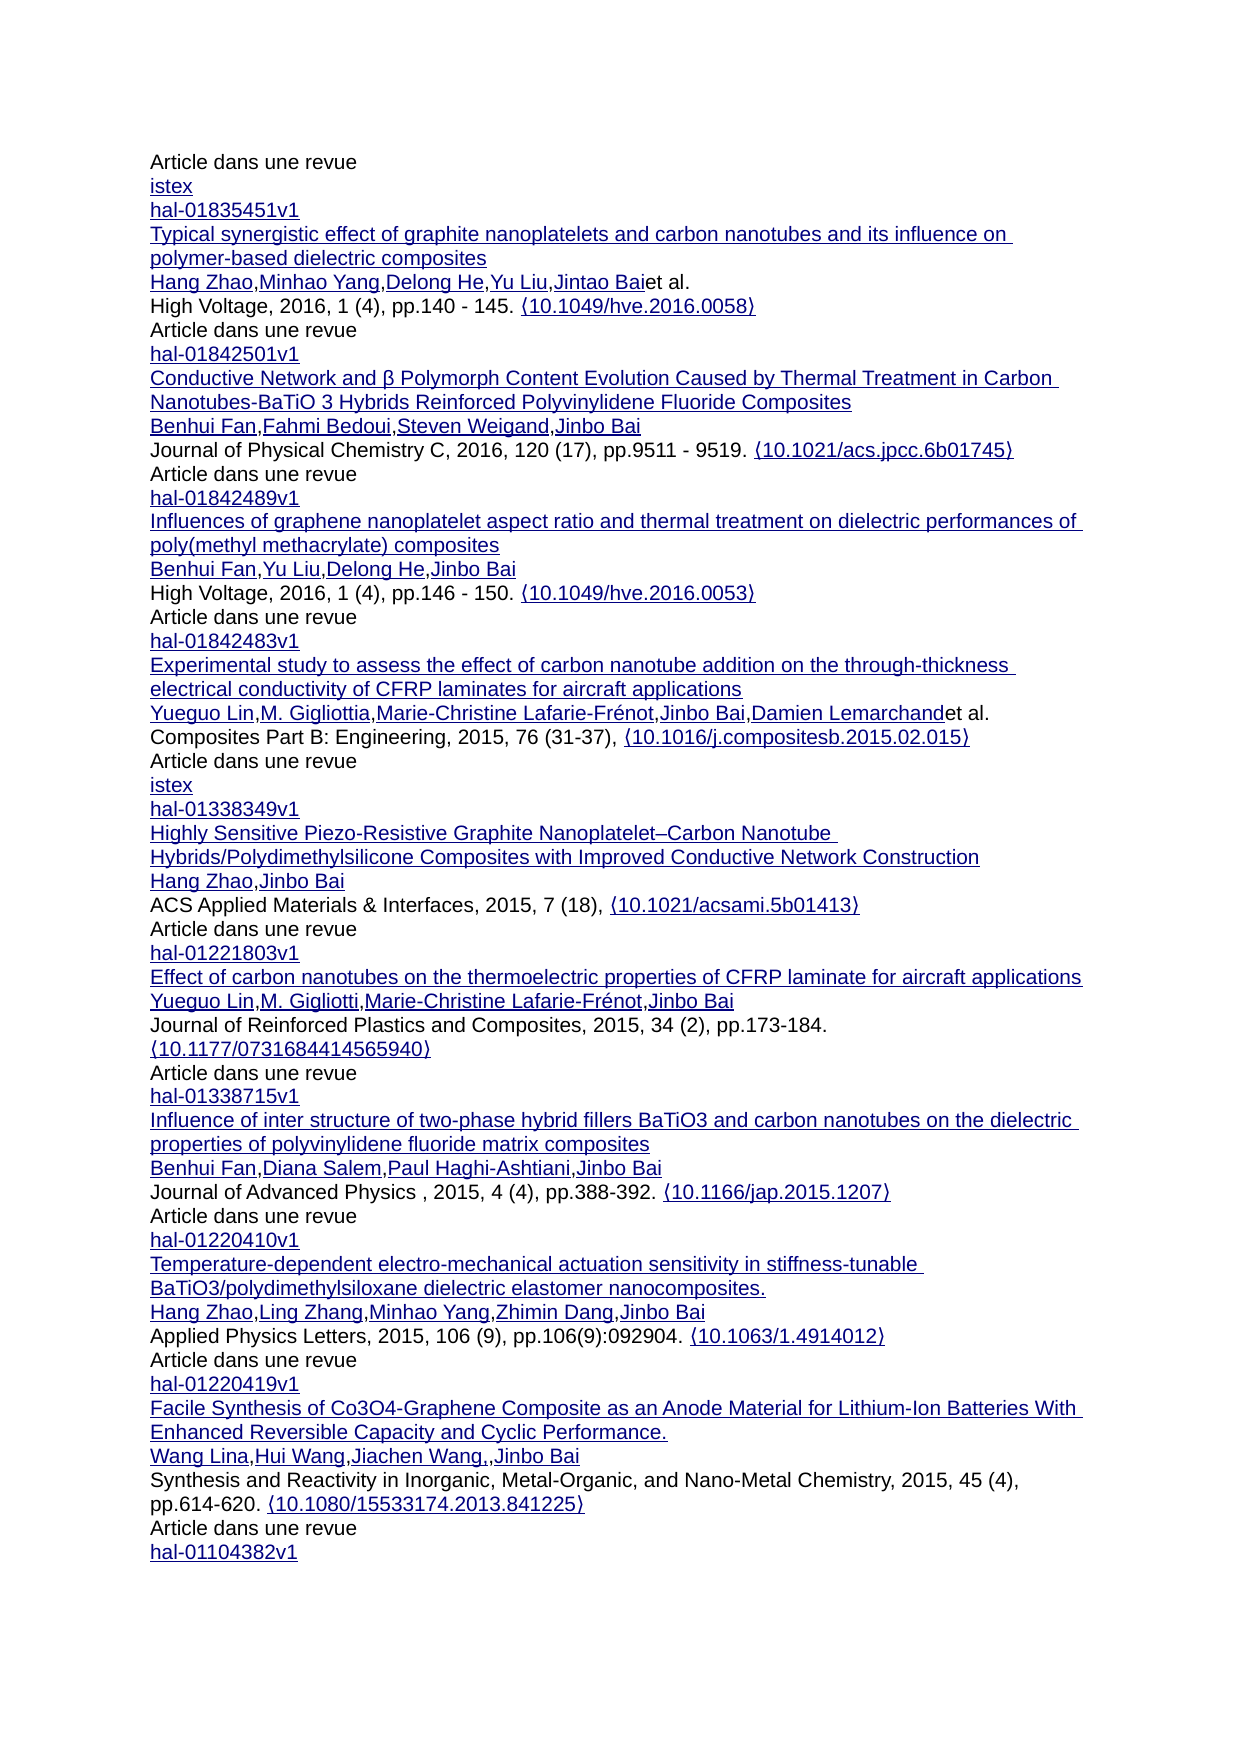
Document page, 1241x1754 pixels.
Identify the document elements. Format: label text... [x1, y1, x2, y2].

table_cell Influence of inter structure of two-phase hybrid fillers BaTiO3 and carbon nanotubes on the dielectric properties of polyvinylidene fluoride matrix composites Benhui Fan,Diana Salem,Paul Haghi-Ashtiani,Jinbo Bai Journal of Advanced Physics , 2015, 4 (4), pp.388-392. ⟨10.1166/jap.2015.1207⟩ Article dans une revue hal-01220410v1 [150, 1108, 1090, 1252]
table_cell Temperature-dependent electro-mechanical actuation sensitivity in stiffness-tunable BaTiO3/polydimethylsiloxane dielectric elastomer nanocomposites. Hang Zhao,Ling Zhang,Minhao Yang,Zhimin Dang,Jinbo Bai Applied Physics Letters, 2015, 106 (9), pp.106(9):092904. ⟨10.1063/1.4914012⟩ Article dans une revue hal-01220419v1 [150, 1252, 1090, 1396]
table_cell Experimental study to assess the effect of carbon nanotube addition on the through-thickness electrical conductivity of CFRP laminates for aircraft applications Yueguo Lin,M. Gigliottia,Marie-Christine Lafarie-Frénot,Jinbo Bai,Damien Lemarchandet al. Composites Part B: Engineering, 2015, 76 (31-37), ⟨10.1016/j.compositesb.2015.02.015⟩ Article dans une revue istex hal-01338349v1 [150, 653, 1090, 821]
table_cell Article dans une revue istex hal-01835451v1 [150, 150, 1090, 222]
table_cell Effect of carbon nanotubes on the thermoelectric properties of CFRP laminate for aircraft applications Yueguo Lin,M. Gigliotti,Marie-Christine Lafarie-Frénot,Jinbo Bai Journal of Reinforced Plastics and Composites, 2015, 34 (2), pp.173-184. ⟨10.1177/0731684414565940⟩ Article dans une revue hal-01338715v1 [150, 965, 1090, 1108]
table_cell Typical synergistic effect of graphite nanoplatelets and carbon nanotubes and its influence on polymer-based dielectric composites Hang Zhao,Minhao Yang,Delong He,Yu Liu,Jintao Baiet al. High Voltage, 2016, 1 (4), pp.140 - 145. ⟨10.1049/hve.2016.0058⟩ Article dans une revue hal-01842501v1 [150, 222, 1090, 366]
table_cell Highly Sensitive Piezo-Resistive Graphite Nanoplatelet–Carbon Nanotube Hybrids/Polydimethylsilicone Composites with Improved Conductive Network Construction Hang Zhao,Jinbo Bai ACS Applied Materials & Interfaces, 2015, 7 (18), ⟨10.1021/acsami.5b01413⟩ Article dans une revue hal-01221803v1 [150, 821, 1090, 964]
table_cell Influences of graphene nanoplatelet aspect ratio and thermal treatment on dielectric performances of poly(methyl methacrylate) composites Benhui Fan,Yu Liu,Delong He,Jinbo Bai High Voltage, 2016, 1 (4), pp.146 - 150. ⟨10.1049/hve.2016.0053⟩ Article dans une revue hal-01842483v1 [150, 509, 1090, 653]
table_cell Facile Synthesis of Co3O4-Graphene Composite as an Anode Material for Lithium-Ion Batteries With Enhanced Reversible Capacity and Cyclic Performance. Wang Lina,Hui Wang,Jiachen Wang,,Jinbo Bai Synthesis and Reactivity in Inorganic, Metal-Organic, and Nano-Metal Chemistry, 2015, 45 (4), pp.614-620. ⟨10.1080/15533174.2013.841225⟩ Article dans une revue hal-01104382v1 [150, 1396, 1090, 1563]
table_cell Conductive Network and β Polymorph Content Evolution Caused by Thermal Treatment in Carbon Nanotubes-BaTiO 3 Hybrids Reinforced Polyvinylidene Fluoride Composites Benhui Fan,Fahmi Bedoui,Steven Weigand,Jinbo Bai Journal of Physical Chemistry C, 2016, 120 (17), pp.9511 - 9519. ⟨10.1021/acs.jpcc.6b01745⟩ Article dans une revue hal-01842489v1 [150, 366, 1090, 509]
